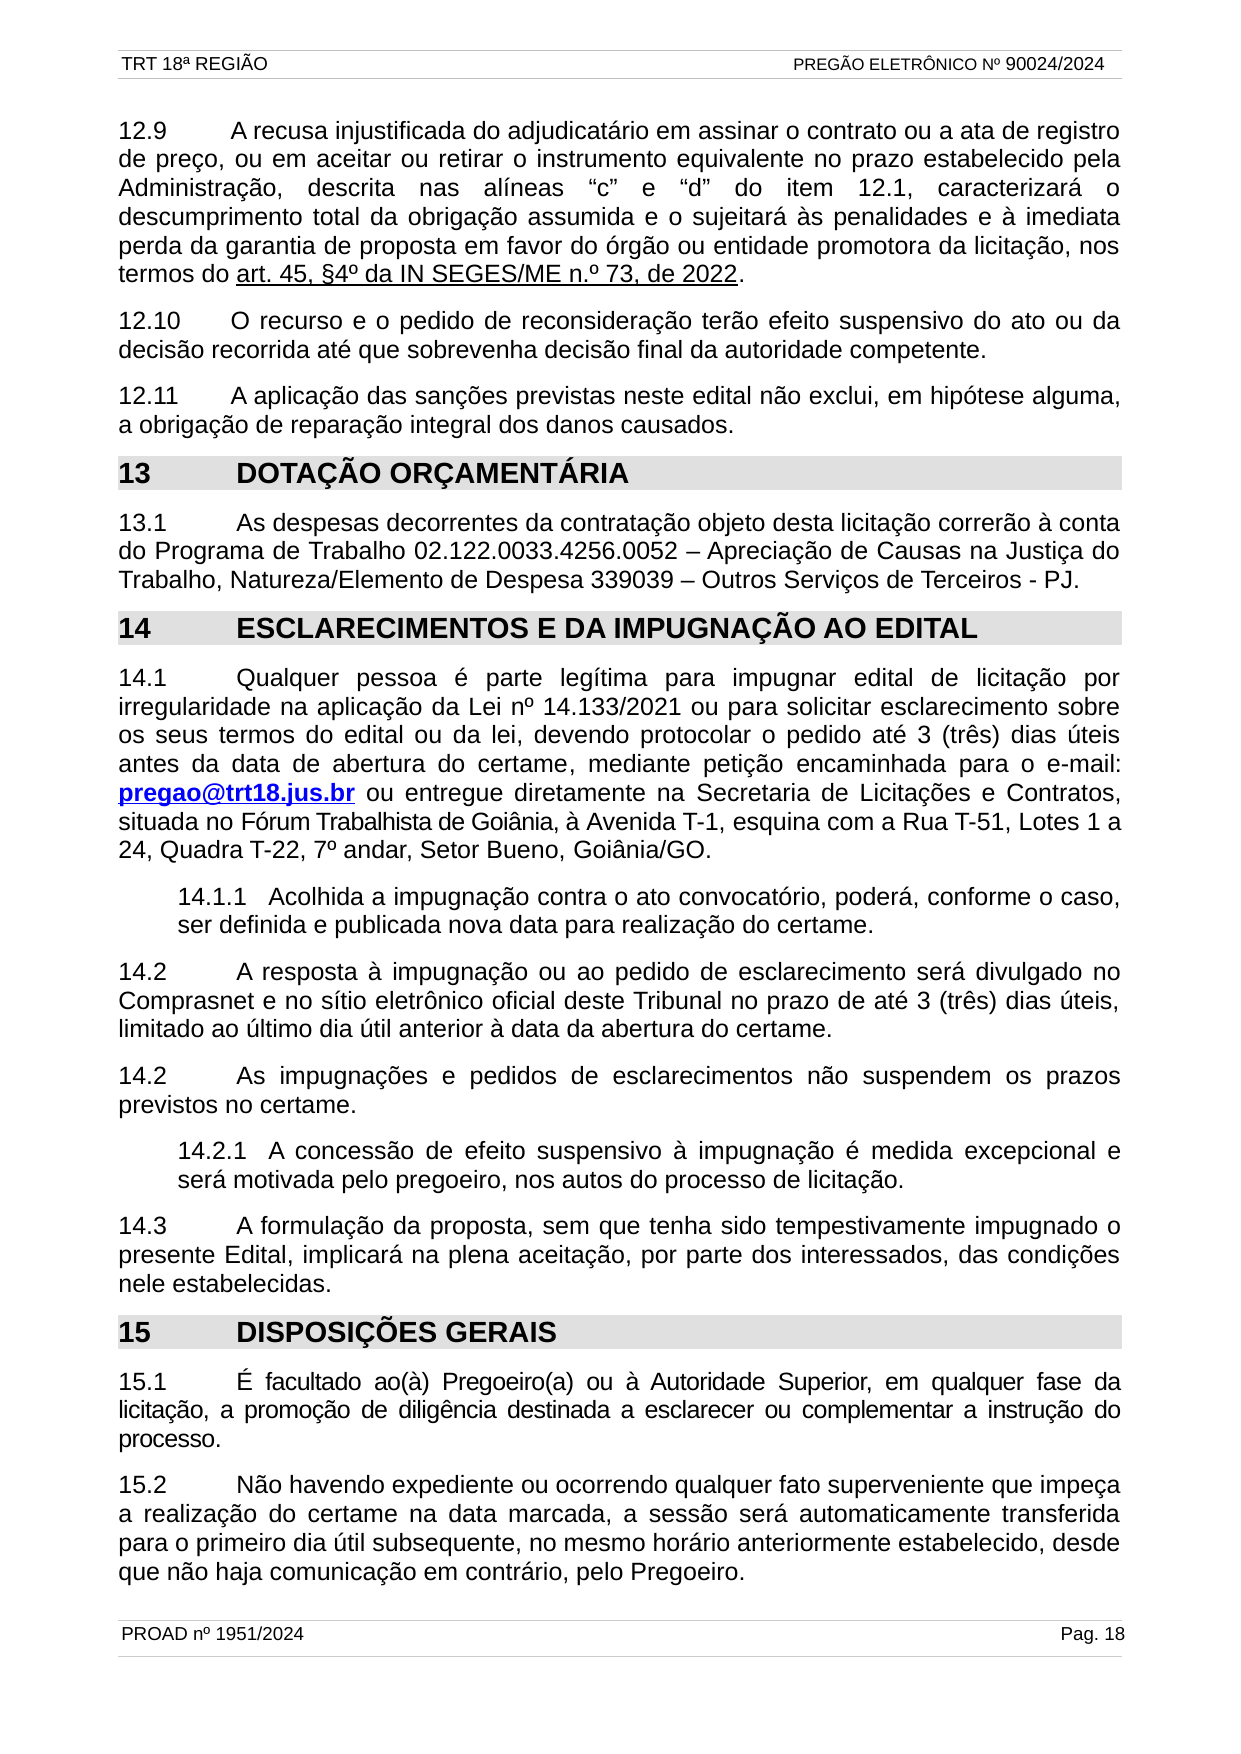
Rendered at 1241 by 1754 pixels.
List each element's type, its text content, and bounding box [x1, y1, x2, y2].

text 14 ESCLARECIMENTOS E DA IMPUGNAÇÃO AO EDITAL [118, 611, 1122, 645]
text 13 DOTAÇÃO ORÇAMENTÁRIA [118, 456, 1122, 490]
text 14.2 As impugnações e pedidos de esclarecimentos não suspendem os prazos previstos no certame. [118, 1061, 1122, 1118]
text 13.1 As despesas decorrentes da contratação objeto desta licitação correrão à conta do Programa de Trabalho 02.122.0033.4256.0052 – Apreciação de Causas na Justiça do Trabalho, Natureza/Elemento de Despesa 339039 – Outros Serviços de Terceiros - PJ. [118, 507, 1122, 594]
list 14.2 A resposta à impugnação ou ao pedido de esclarecimento será divulgado no Comprasnet e no sítio eletrônico oficial deste Tribunal no prazo de até 3 (três) dias úteis, limitado ao último dia útil anterior à data da abertura do certame. [118, 957, 1122, 1043]
text 12.9 A recusa injustificada do adjudicatário em assinar o contrato ou a ata de registro de preço, ou em aceitar ou retirar o instrumento equivalente no prazo estabelecido pela Administração, descrita nas alíneas “c” e “d” do item 12.1, caracterizará o descumprimento total da obrigação assumida e o sujeitará às penalidades e à imediata perda da garantia de proposta em favor do órgão ou entidade promotora da licitação, nos termos do art. 45, §4º da IN SEGES/ME n.º 73, de 2022. [118, 116, 1122, 288]
text 15.2 Não havendo expediente ou ocorrendo qualquer fato superveniente que impeça a realização do certame na data marcada, a sessão será automaticamente transferida para o primeiro dia útil subsequente, no mesmo horário anteriormente estabelecido, desde que não haja comunicação em contrário, pelo Pregoeiro. [118, 1470, 1122, 1585]
text 14.2.1 A concessão de efeito suspensivo à impugnação é medida excepcional e será motivada pelo pregoeiro, nos autos do processo de licitação. [177, 1136, 1122, 1193]
text 14.1 Qualquer pessoa é parte legítima para impugnar edital de licitação por irregularidade na aplicação da Lei nº 14.133/2021 ou para solicitar esclarecimento sobre os seus termos do edital ou da lei, devendo protocolar o pedido até 3 (três) dias úteis antes da data de abertura do certame, mediante petição encaminhada para o e-mail: pregao@trt18.jus.br ou entregue diretamente na Secretaria de Licitações e Contratos, situada no Fórum Trabalhista de Goiânia, à Avenida T-1, esquina com a Rua T-51, Lotes 1 a 24, Quadra T-22, 7º andar, Setor Bueno, Goiânia/GO. [118, 663, 1122, 864]
text 12.11 A aplicação das sanções previstas neste edital não exclui, em hipótese alguma, a obrigação de reparação integral dos danos causados. [118, 381, 1122, 438]
text 15.1 É facultado ao(à) Pregoeiro(a) ou à Autoridade Superior, em qualquer fase da licitação, a promoção de diligência destinada a esclarecer ou complementar a instrução do processo. [118, 1366, 1122, 1453]
text 15 DISPOSIÇÕES GERAIS [118, 1315, 1122, 1349]
text 12.10 O recurso e o pedido de reconsideração terão efeito suspensivo do ato ou da decisão recorrida até que sobrevenha decisão final da autoridade competente. [118, 306, 1122, 363]
text 14.1.1 Acolhida a impugnação contra o ato convocatório, poderá, conforme o caso, ser definida e publicada nova data para realização do certame. [177, 882, 1122, 939]
text 14.3 A formulação da proposta, sem que tenha sido tempestivamente impugnado o presente Edital, implicará na plena aceitação, por parte dos interessados, das condições nele estabelecidas. [118, 1211, 1122, 1297]
